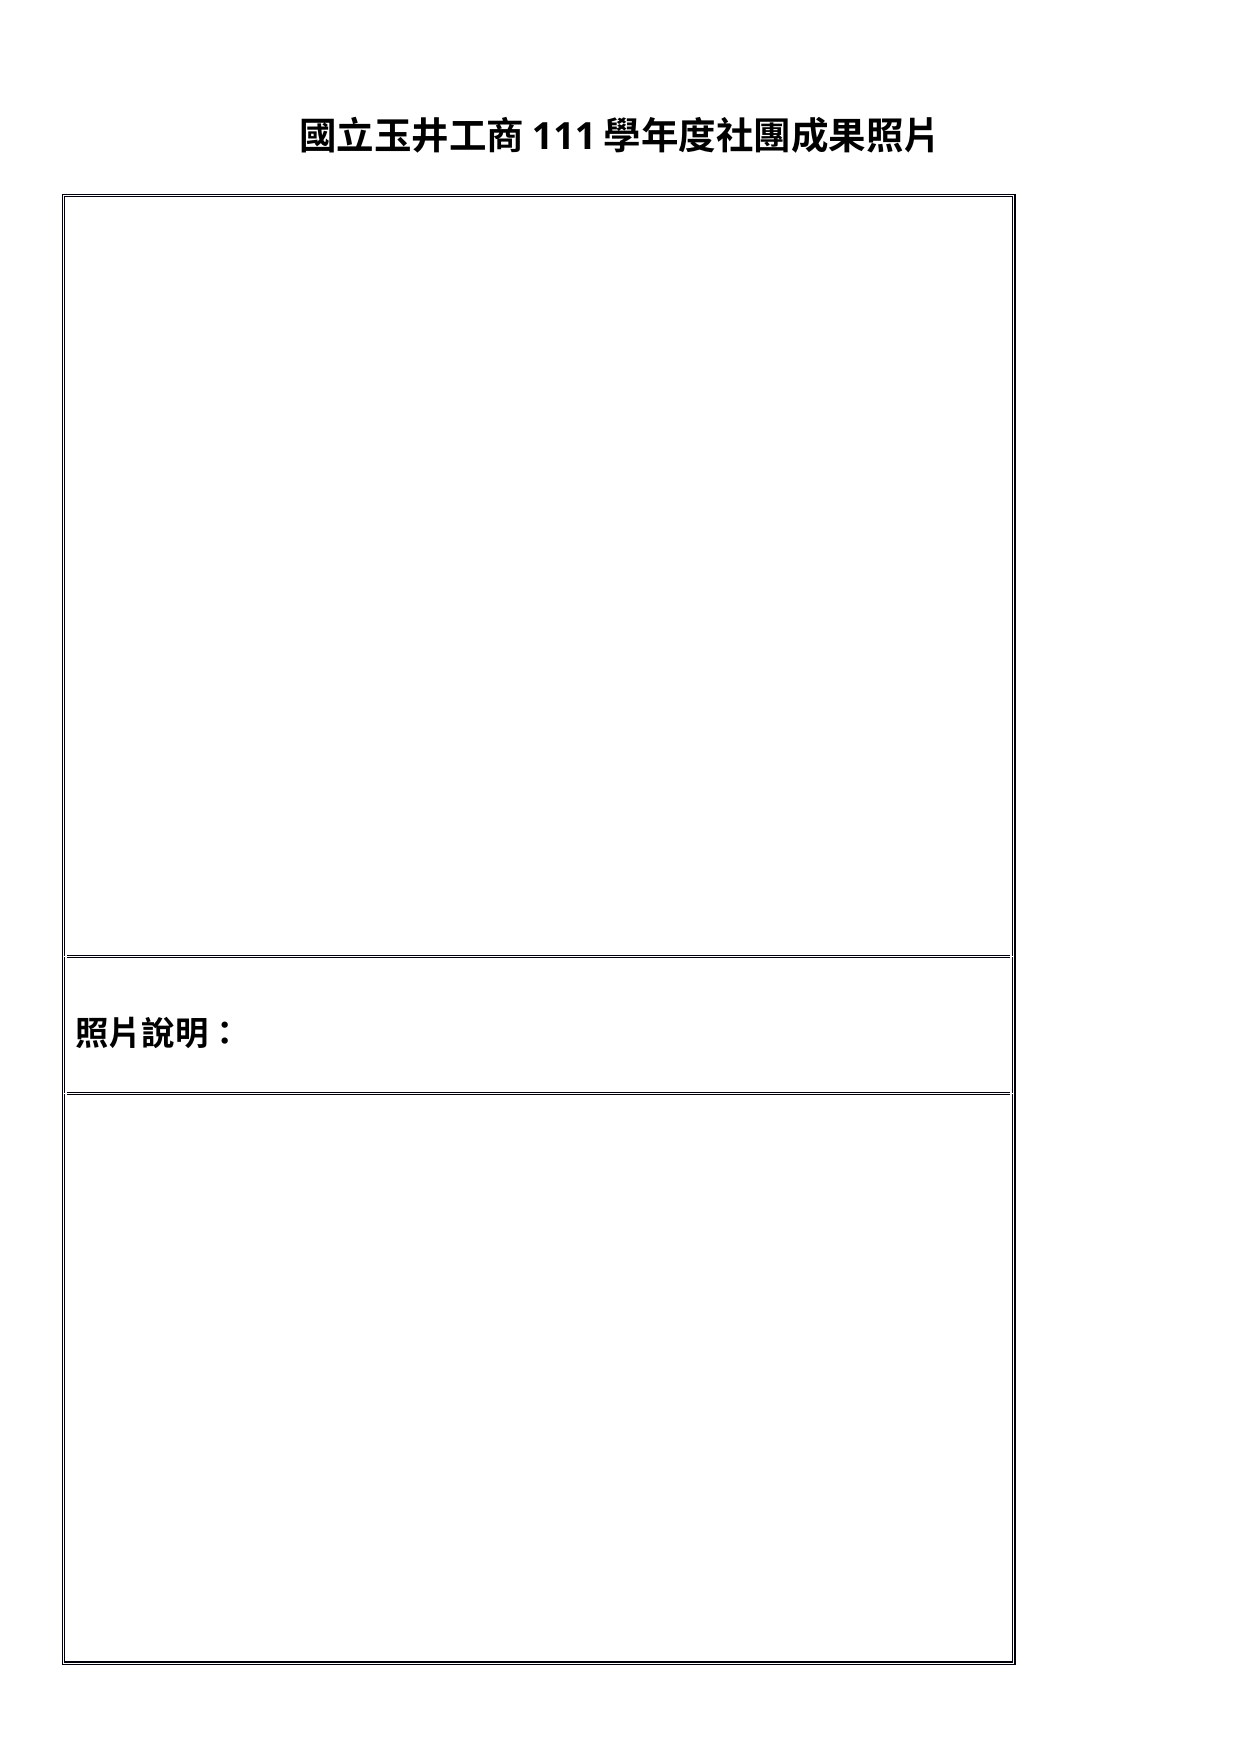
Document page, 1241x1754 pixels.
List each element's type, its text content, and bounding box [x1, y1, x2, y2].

text 國立玉井工商111學年度社團成果照片 [75, 89, 1165, 164]
table_cell 照片說明： [63, 955, 1014, 1092]
table_header [65, 197, 1012, 955]
table_cell [65, 1092, 1012, 1661]
